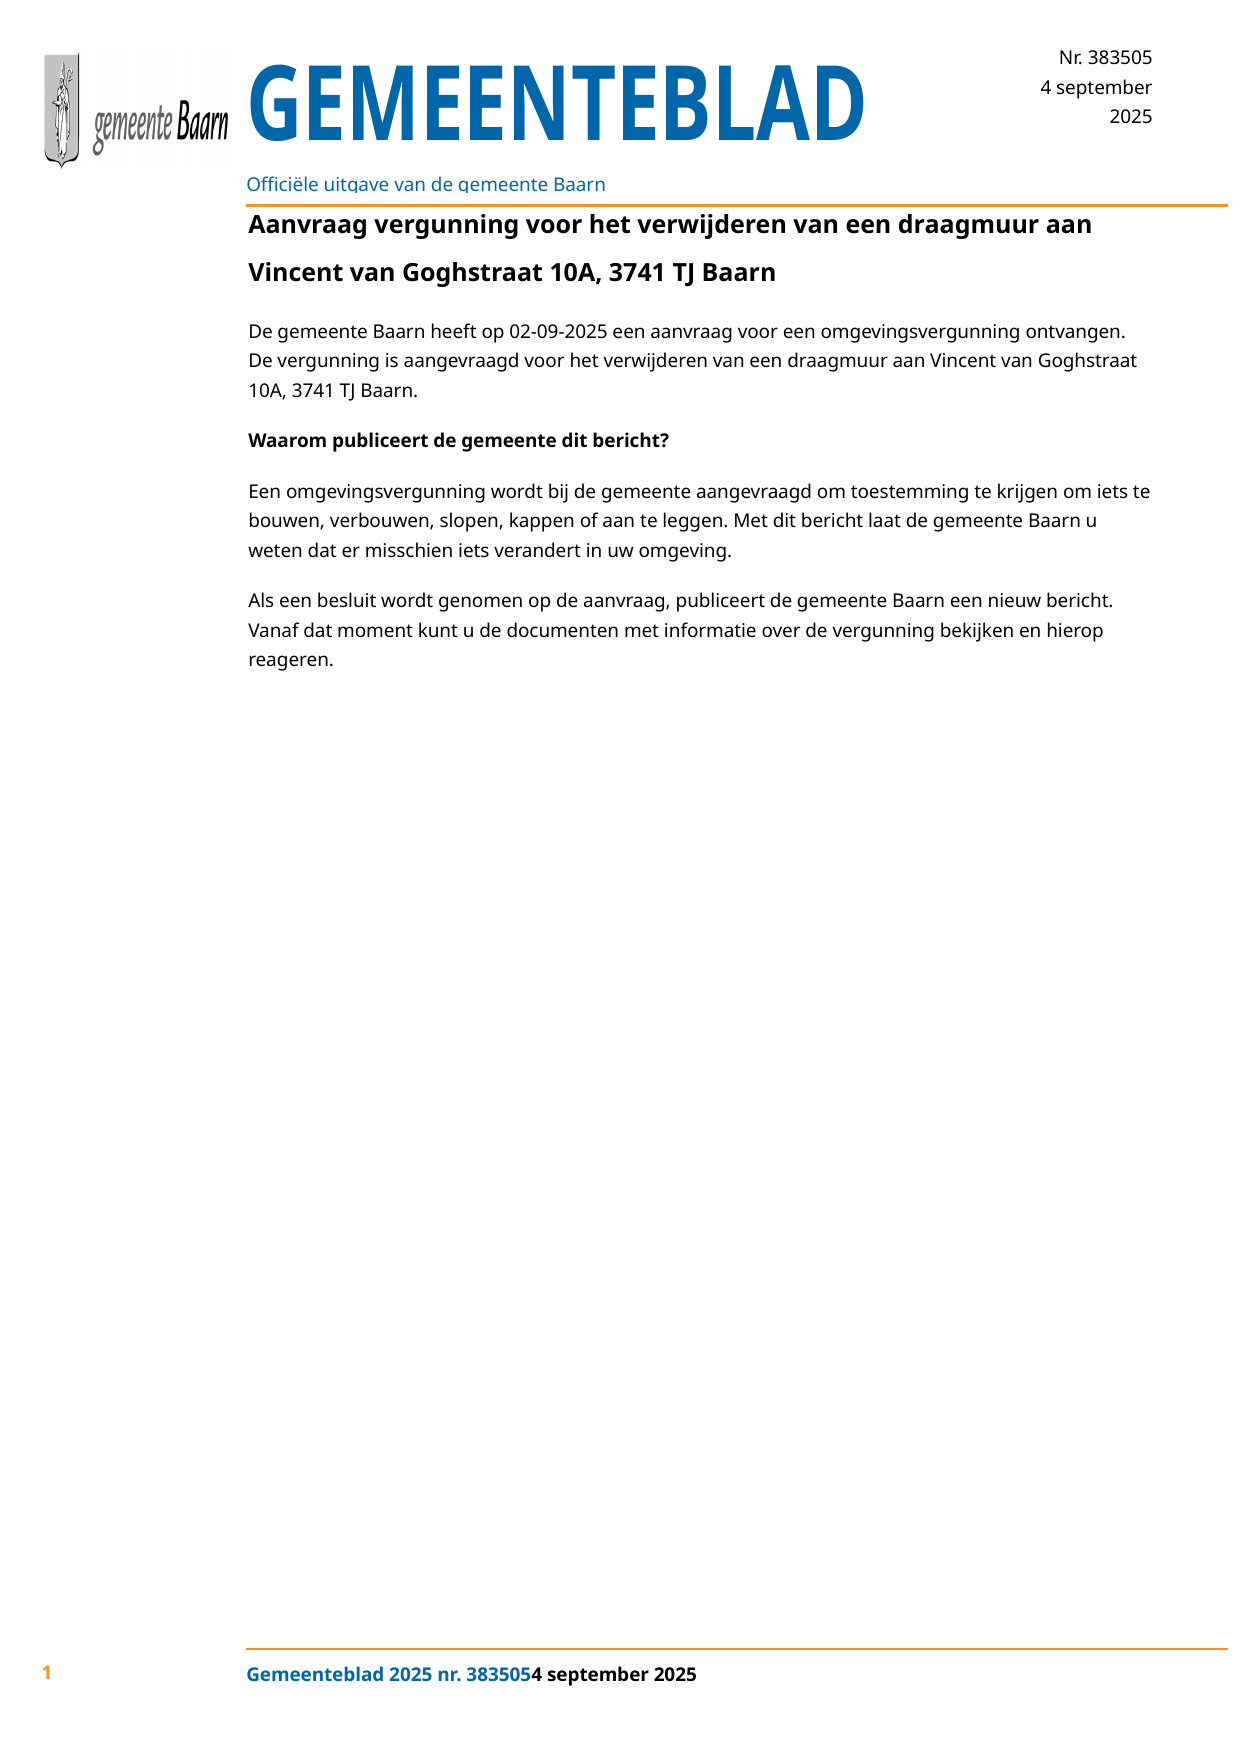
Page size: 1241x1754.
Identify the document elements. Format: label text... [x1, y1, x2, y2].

text Waarom publiceert de gemeente dit bericht? [248, 427, 1152, 453]
text Aanvraag vergunning voor het verwijderen van een draagmuur aan Vincent van Goghstraat 10A, 3741 TJ Baarn [248, 207, 1152, 288]
text Een omgevingsvergunning wordt bij de gemeente aangevraagd om toestemming te krijgen om iets te bouwen, verbouwen, slopen, kappen of aan te leggen. Met dit bericht laat de gemeente Baarn u weten dat er misschien iets verandert in uw omgeving. [248, 478, 1152, 563]
picture [41, 47, 231, 172]
text De gemeente Baarn heeft op 02-09-2025 een aanvraag voor een omgevingsvergunning ontvangen. De vergunning is aangevraagd voor het verwijderen van een draagmuur aan Vincent van Goghstraat 10A, 3741 TJ Baarn. [248, 318, 1152, 403]
text Als een besluit wordt genomen op de aanvraag, publiceert de gemeente Baarn een nieuw bericht. Vanaf dat moment kunt u de documenten met informatie over de vergunning bekijken en hierop reageren. [248, 587, 1152, 672]
